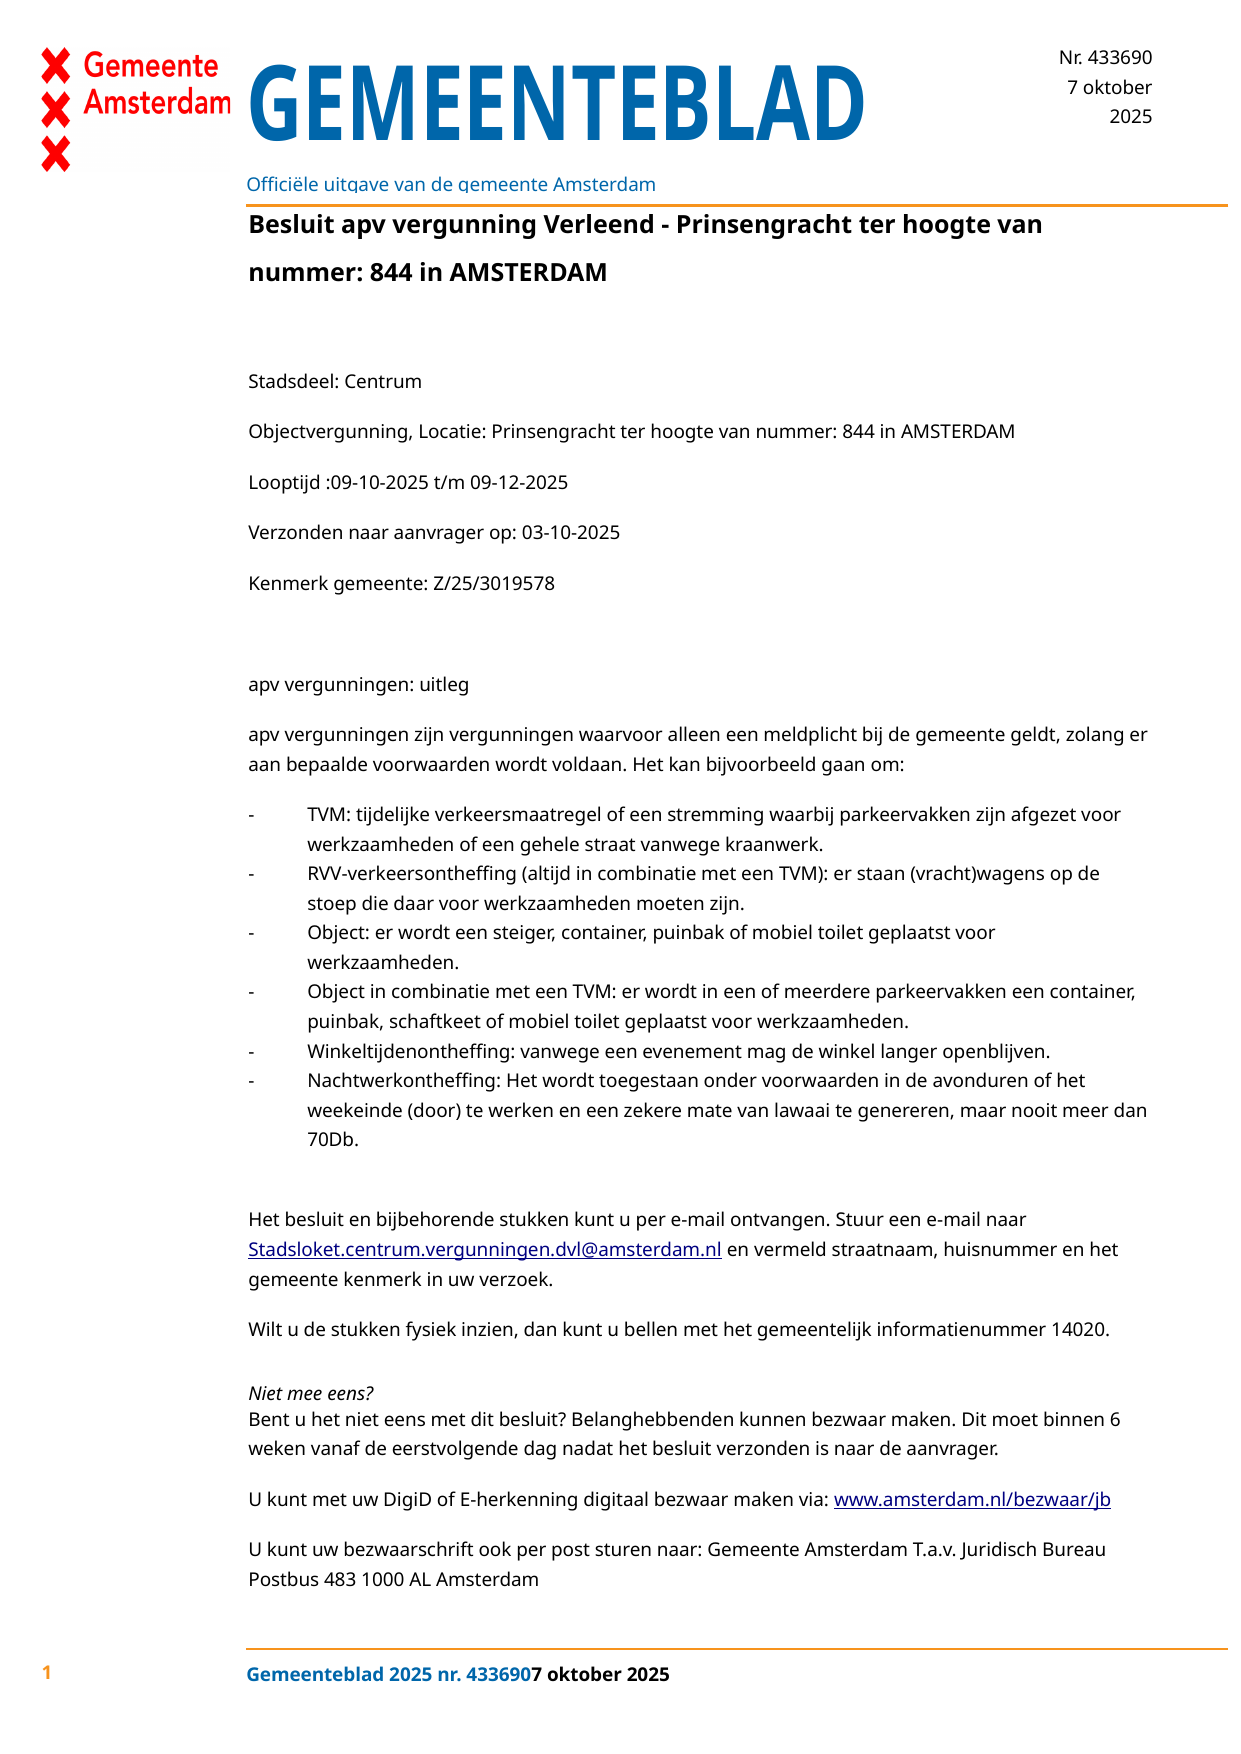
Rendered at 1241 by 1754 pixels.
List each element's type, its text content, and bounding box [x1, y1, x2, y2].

text Kenmerk gemeente: Z/25/3019578 [248, 570, 1152, 596]
text Het besluit en bijbehorende stukken kunt u per e-mail ontvangen. Stuur een e-mail naar Stadsloket.centrum.vergunningen.dvl@amsterdam.nl en vermeld straatnaam, huisnummer en het gemeente kenmerk in uw verzoek. [248, 1207, 1152, 1292]
list Nachtwerkontheffing: Het wordt toegestaan onder voorwaarden in de avonduren of het weekeinde (door) te werken en een zekere mate van lawaai te genereren, maar nooit meer dan 70Db. [248, 1067, 1152, 1152]
text Bent u het niet eens met dit besluit? Belanghebbenden kunnen bezwaar maken. Dit moet binnen 6 weken vanaf de eerstvolgende dag nadat het besluit verzonden is naar de aanvrager. [248, 1406, 1152, 1461]
text Stadsdeel: Centrum [248, 368, 1152, 394]
list Object: er wordt een steiger, container, puinbak of mobiel toilet geplaatst voor werkzaamheden. [248, 919, 1152, 975]
list Object in combinatie met een TVM: er wordt in een of meerdere parkeervakken een container, puinbak, schaftkeet of mobiel toilet geplaatst voor werkzaamheden. [248, 979, 1152, 1034]
picture [41, 47, 231, 172]
text Niet mee eens? [248, 1380, 1152, 1406]
list Winkeltijdenontheffing: vanwege een evenement mag de winkel langer openblijven. [248, 1038, 1152, 1064]
text apv vergunningen zijn vergunningen waarvoor alleen een meldplicht bij de gemeente geldt, zolang er aan bepaalde voorwaarden wordt voldaan. Het kan bijvoorbeeld gaan om: [248, 721, 1152, 777]
text apv vergunningen: uitleg [248, 671, 1152, 697]
list RVV-verkeersontheffing (altijd in combinatie met een TVM): er staan (vracht)wagens op de stoep die daar voor werkzaamheden moeten zijn. [248, 860, 1152, 916]
text Verzonden naar aanvrager op: 03-10-2025 [248, 519, 1152, 545]
text Besluit apv vergunning Verleend - Prinsengracht ter hoogte van nummer: 844 in AMSTERDAM [248, 207, 1152, 288]
text Wilt u de stukken fysiek inzien, dan kunt u bellen met het gemeentelijk informatienummer 14020. [248, 1316, 1152, 1342]
list TVM: tijdelijke verkeersmaatregel of een stremming waarbij parkeervakken zijn afgezet voor werkzaamheden of een gehele straat vanwege kraanwerk. [248, 801, 1152, 857]
text Objectvergunning, Locatie: Prinsengracht ter hoogte van nummer: 844 in AMSTERDAM [248, 419, 1152, 444]
text Looptijd :09-10-2025 t/m 09-12-2025 [248, 469, 1152, 495]
text U kunt uw bezwaarschrift ook per post sturen naar: Gemeente Amsterdam T.a.v. Juridisch Bureau Postbus 483 1000 AL Amsterdam [248, 1536, 1152, 1592]
text U kunt met uw DigiD of E-herkenning digitaal bezwaar maken via: www.amsterdam.nl/bezwaar/jb [248, 1486, 1152, 1512]
